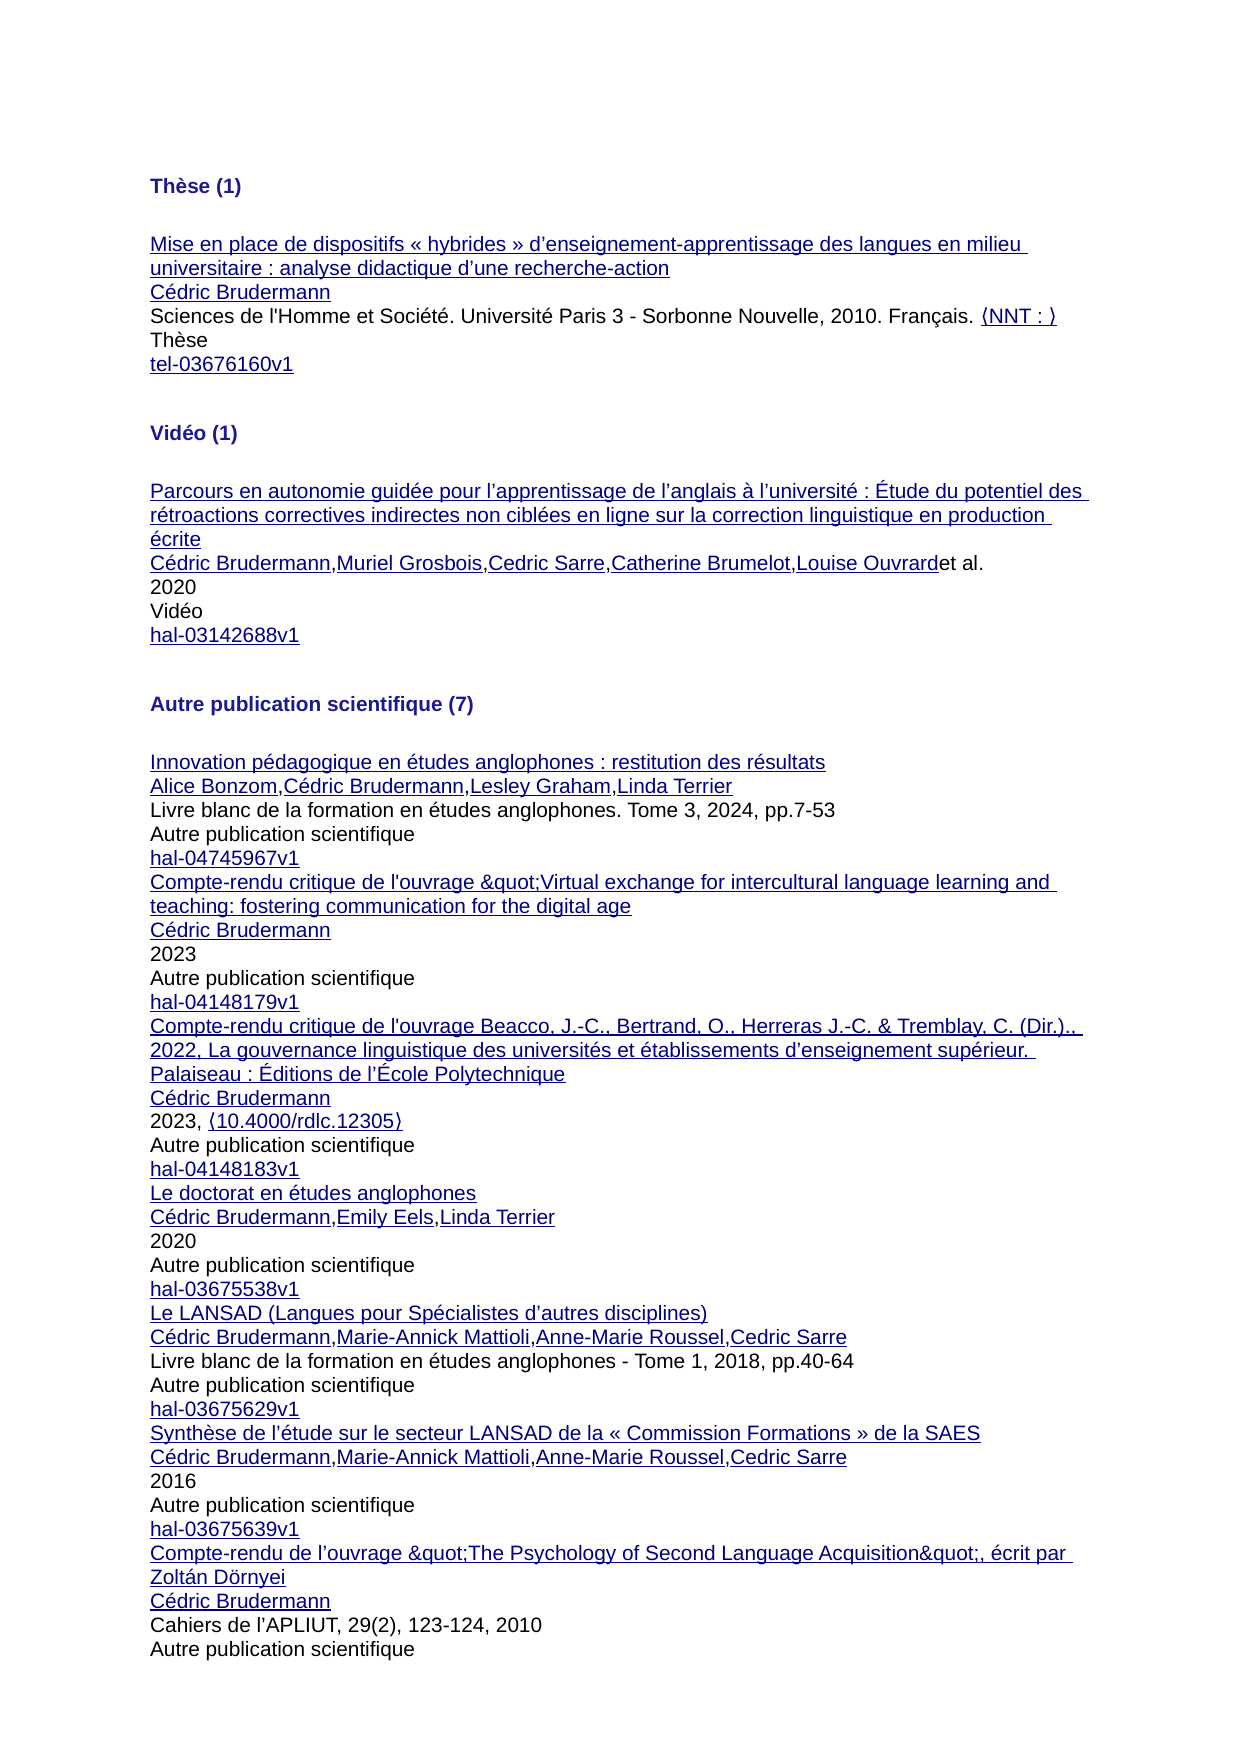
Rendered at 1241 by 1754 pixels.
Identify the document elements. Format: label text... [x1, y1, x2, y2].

table_cell Compte-rendu critique de l'ouvrage Beacco, J.-C., Bertrand, O., Herreras J.-C. & Tremblay, C. (Dir.)., 2022, La gouvernance linguistique des universités et établissements d’enseignement supérieur. Palaiseau : Éditions de l’École Polytechnique Cédric Brudermann 2023, ⟨10.4000/rdlc.12305⟩ Autre publication scientifique hal-04148183v1 [150, 1014, 1090, 1181]
table_header Innovation pédagogique en études anglophones : restitution des résultats Alice Bonzom,Cédric Brudermann,Lesley Graham,Linda Terrier Livre blanc de la formation en études anglophones. Tome 3, 2024, pp.7-53 Autre publication scientifique hal-04745967v1 [150, 750, 1090, 870]
table_cell Le LANSAD (Langues pour Spécialistes d’autres disciplines) Cédric Brudermann,Marie-Annick Mattioli,Anne-Marie Roussel,Cedric Sarre Livre blanc de la formation en études anglophones - Tome 1, 2018, pp.40-64 Autre publication scientifique hal-03675629v1 [150, 1301, 1090, 1421]
table_header Mise en place de dispositifs « hybrides » d’enseignement-apprentissage des langues en milieu universitaire : analyse didactique d’une recherche-action Cédric Brudermann Sciences de l'Homme et Société. Université Paris 3 - Sorbonne Nouvelle, 2010. Français. ⟨NNT : ⟩ Thèse tel-03676160v1 [150, 232, 1090, 376]
subtitle Autre publication scientifique (7) [150, 692, 1090, 716]
table_cell Le doctorat en études anglophones Cédric Brudermann,Emily Eels,Linda Terrier 2020 Autre publication scientifique hal-03675538v1 [150, 1181, 1090, 1301]
subtitle Vidéo (1) [150, 421, 1090, 445]
table_cell Synthèse de l’étude sur le secteur LANSAD de la « Commission Formations » de la SAES Cédric Brudermann,Marie-Annick Mattioli,Anne-Marie Roussel,Cedric Sarre 2016 Autre publication scientifique hal-03675639v1 [150, 1421, 1090, 1541]
subtitle Thèse (1) [150, 174, 1090, 198]
table_cell Compte-rendu de l’ouvrage &quot;The Psychology of Second Language Acquisition&quot;, écrit par Zoltán Dörnyei Cédric Brudermann Cahiers de l’APLIUT, 29(2), 123-124, 2010 Autre publication scientifique [150, 1541, 1090, 1660]
table_cell Compte-rendu critique de l'ouvrage &quot;Virtual exchange for intercultural language learning and teaching: fostering communication for the digital age Cédric Brudermann 2023 Autre publication scientifique hal-04148179v1 [150, 870, 1090, 1013]
table_header Parcours en autonomie guidée pour l’apprentissage de l’anglais à l’université : Étude du potentiel des rétroactions correctives indirectes non ciblées en ligne sur la correction linguistique en production écrite Cédric Brudermann,Muriel Grosbois,Cedric Sarre,Catherine Brumelot,Louise Ouvrardet al. 2020 Vidéo hal-03142688v1 [150, 479, 1090, 647]
